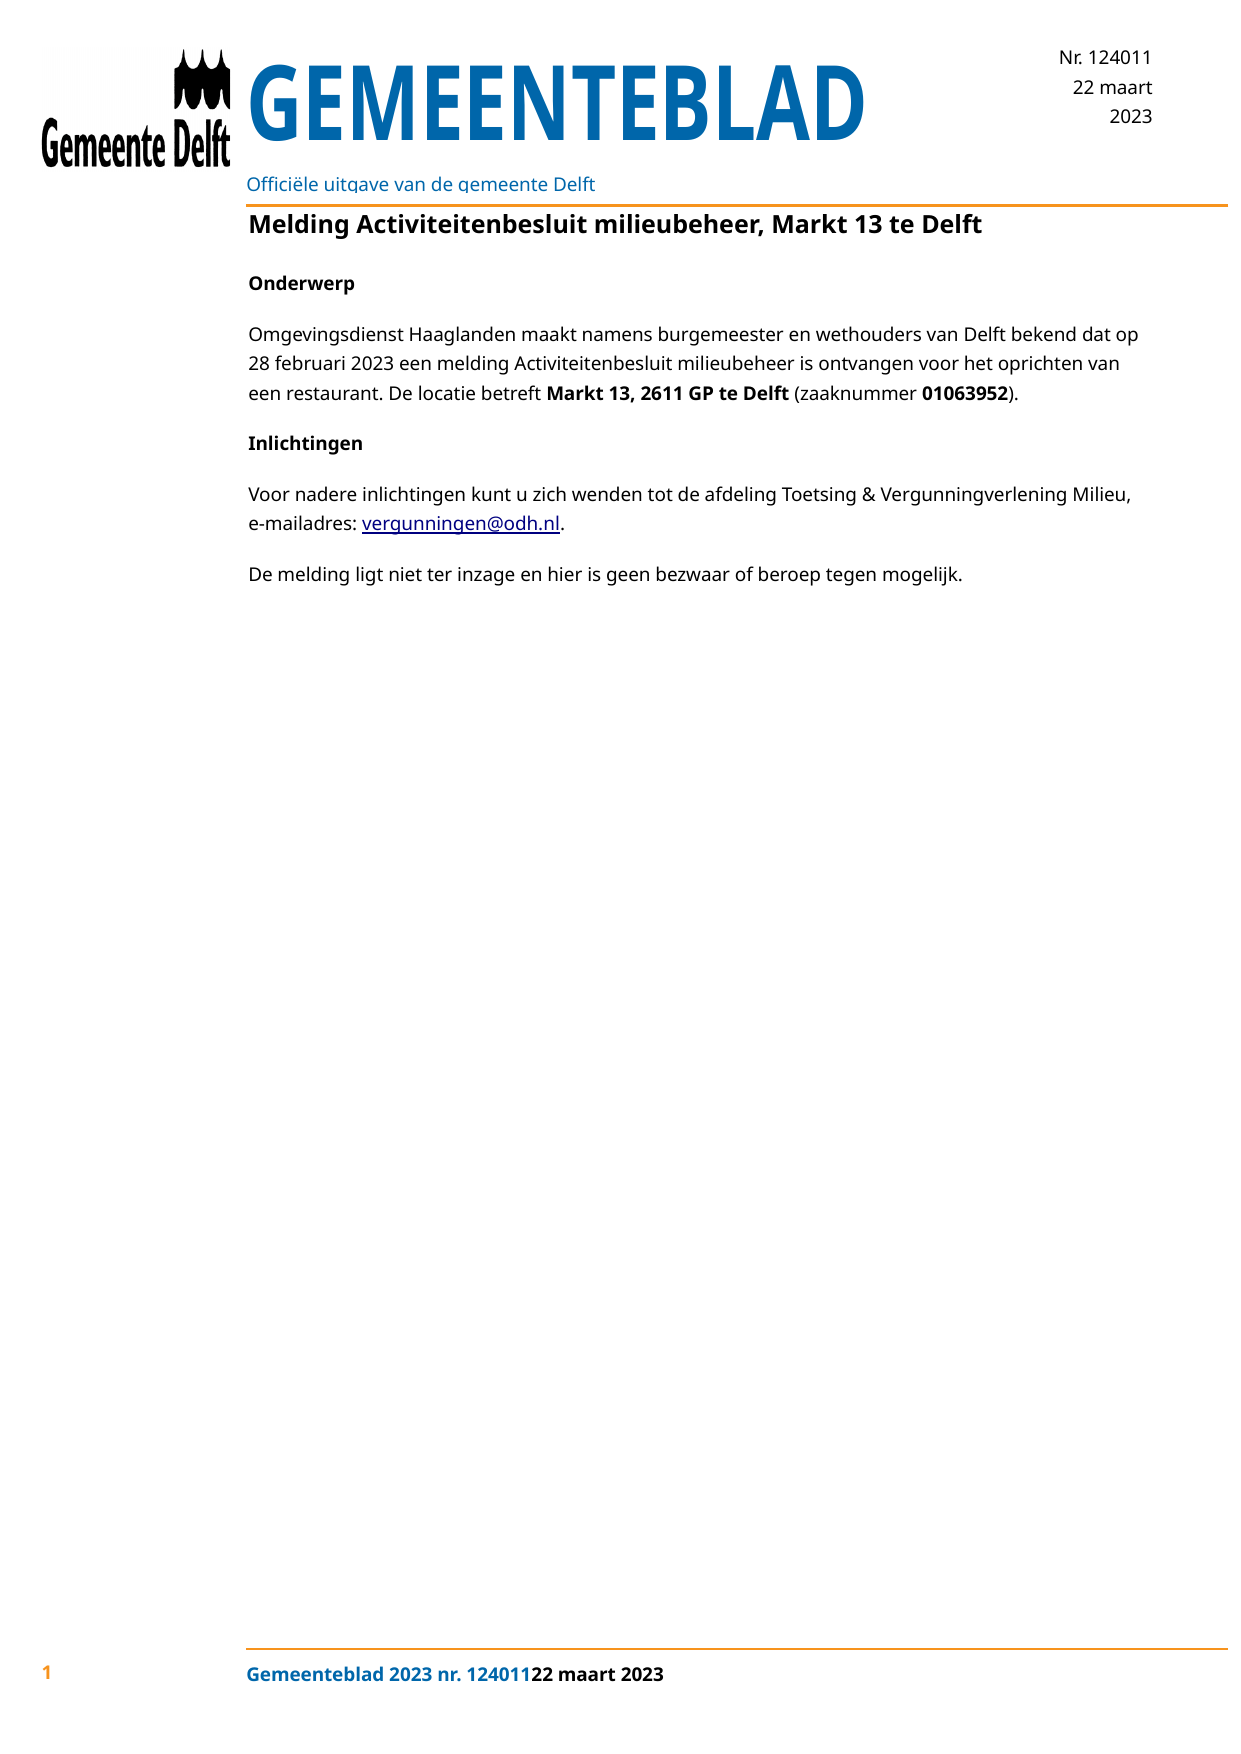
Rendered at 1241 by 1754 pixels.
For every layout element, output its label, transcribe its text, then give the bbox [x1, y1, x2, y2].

text Omgevingsdienst Haaglanden maakt namens burgemeester en wethouders van Delft bekend dat op 28 februari 2023 een melding Activiteitenbesluit milieubeheer is ontvangen voor het oprichten van een restaurant. De locatie betreft Markt 13, 2611 GP te Delft (zaaknummer 01063952). [248, 321, 1152, 406]
picture [41, 47, 231, 172]
text Voor nadere inlichtingen kunt u zich wenden tot de afdeling Toetsing & Vergunningverlening Milieu, e-mailadres: vergunningen@odh.nl. [248, 481, 1152, 536]
text De melding ligt niet ter inzage en hier is geen bezwaar of beroep tegen mogelijk. [248, 561, 1152, 586]
text Inlichtingen [248, 430, 1152, 456]
text Melding Activiteitenbesluit milieubeheer, Markt 13 te Delft [248, 207, 1152, 241]
text Onderwerp [248, 270, 1152, 296]
